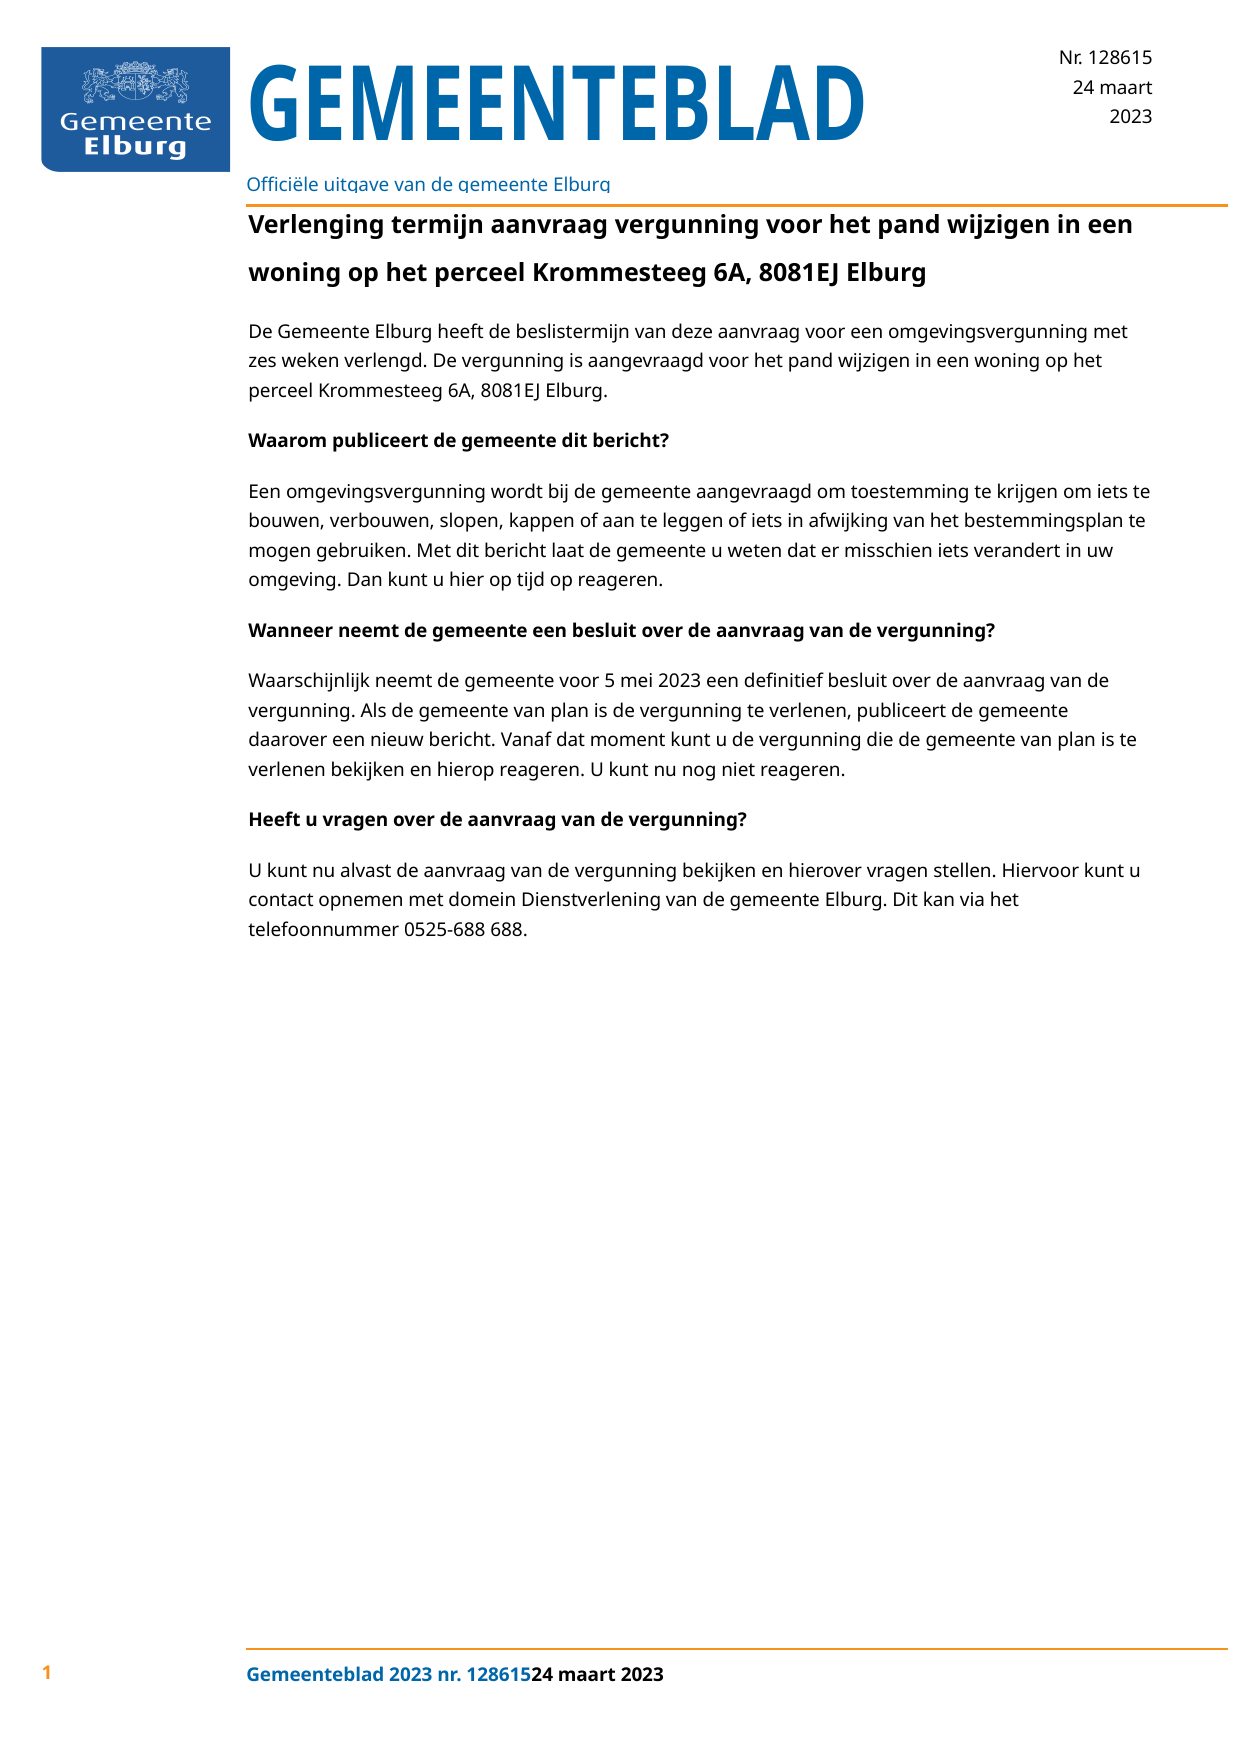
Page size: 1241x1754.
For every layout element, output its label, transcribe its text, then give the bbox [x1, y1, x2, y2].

text Waarom publiceert de gemeente dit bericht? [248, 427, 1152, 453]
text U kunt nu alvast de aanvraag van de vergunning bekijken en hierover vragen stellen. Hiervoor kunt u contact opnemen met domein Dienstverlening van de gemeente Elburg. Dit kan via het telefoonnummer 0525-688 688. [248, 857, 1152, 942]
text Heeft u vragen over de aanvraag van de vergunning? [248, 807, 1152, 832]
text Wanneer neemt de gemeente een besluit over de aanvraag van de vergunning? [248, 617, 1152, 643]
text De Gemeente Elburg heeft de beslistermijn van deze aanvraag voor een omgevingsvergunning met zes weken verlengd. De vergunning is aangevraagd voor het pand wijzigen in een woning op het perceel Krommesteeg 6A, 8081EJ Elburg. [248, 318, 1152, 403]
text Verlenging termijn aanvraag vergunning voor het pand wijzigen in een woning op het perceel Krommesteeg 6A, 8081EJ Elburg [248, 207, 1152, 288]
text Een omgevingsvergunning wordt bij de gemeente aangevraagd om toestemming te krijgen om iets te bouwen, verbouwen, slopen, kappen of aan te leggen of iets in afwijking van het bestemmingsplan te mogen gebruiken. Met dit bericht laat de gemeente u weten dat er misschien iets verandert in uw omgeving. Dan kunt u hier op tijd op reageren. [248, 478, 1152, 592]
text Waarschijnlijk neemt de gemeente voor 5 mei 2023 een definitief besluit over de aanvraag van de vergunning. Als de gemeente van plan is de vergunning te verlenen, publiceert de gemeente daarover een nieuw bericht. Vanaf dat moment kunt u de vergunning die de gemeente van plan is te verlenen bekijken en hierop reageren. U kunt nu nog niet reageren. [248, 667, 1152, 782]
picture [41, 47, 231, 172]
